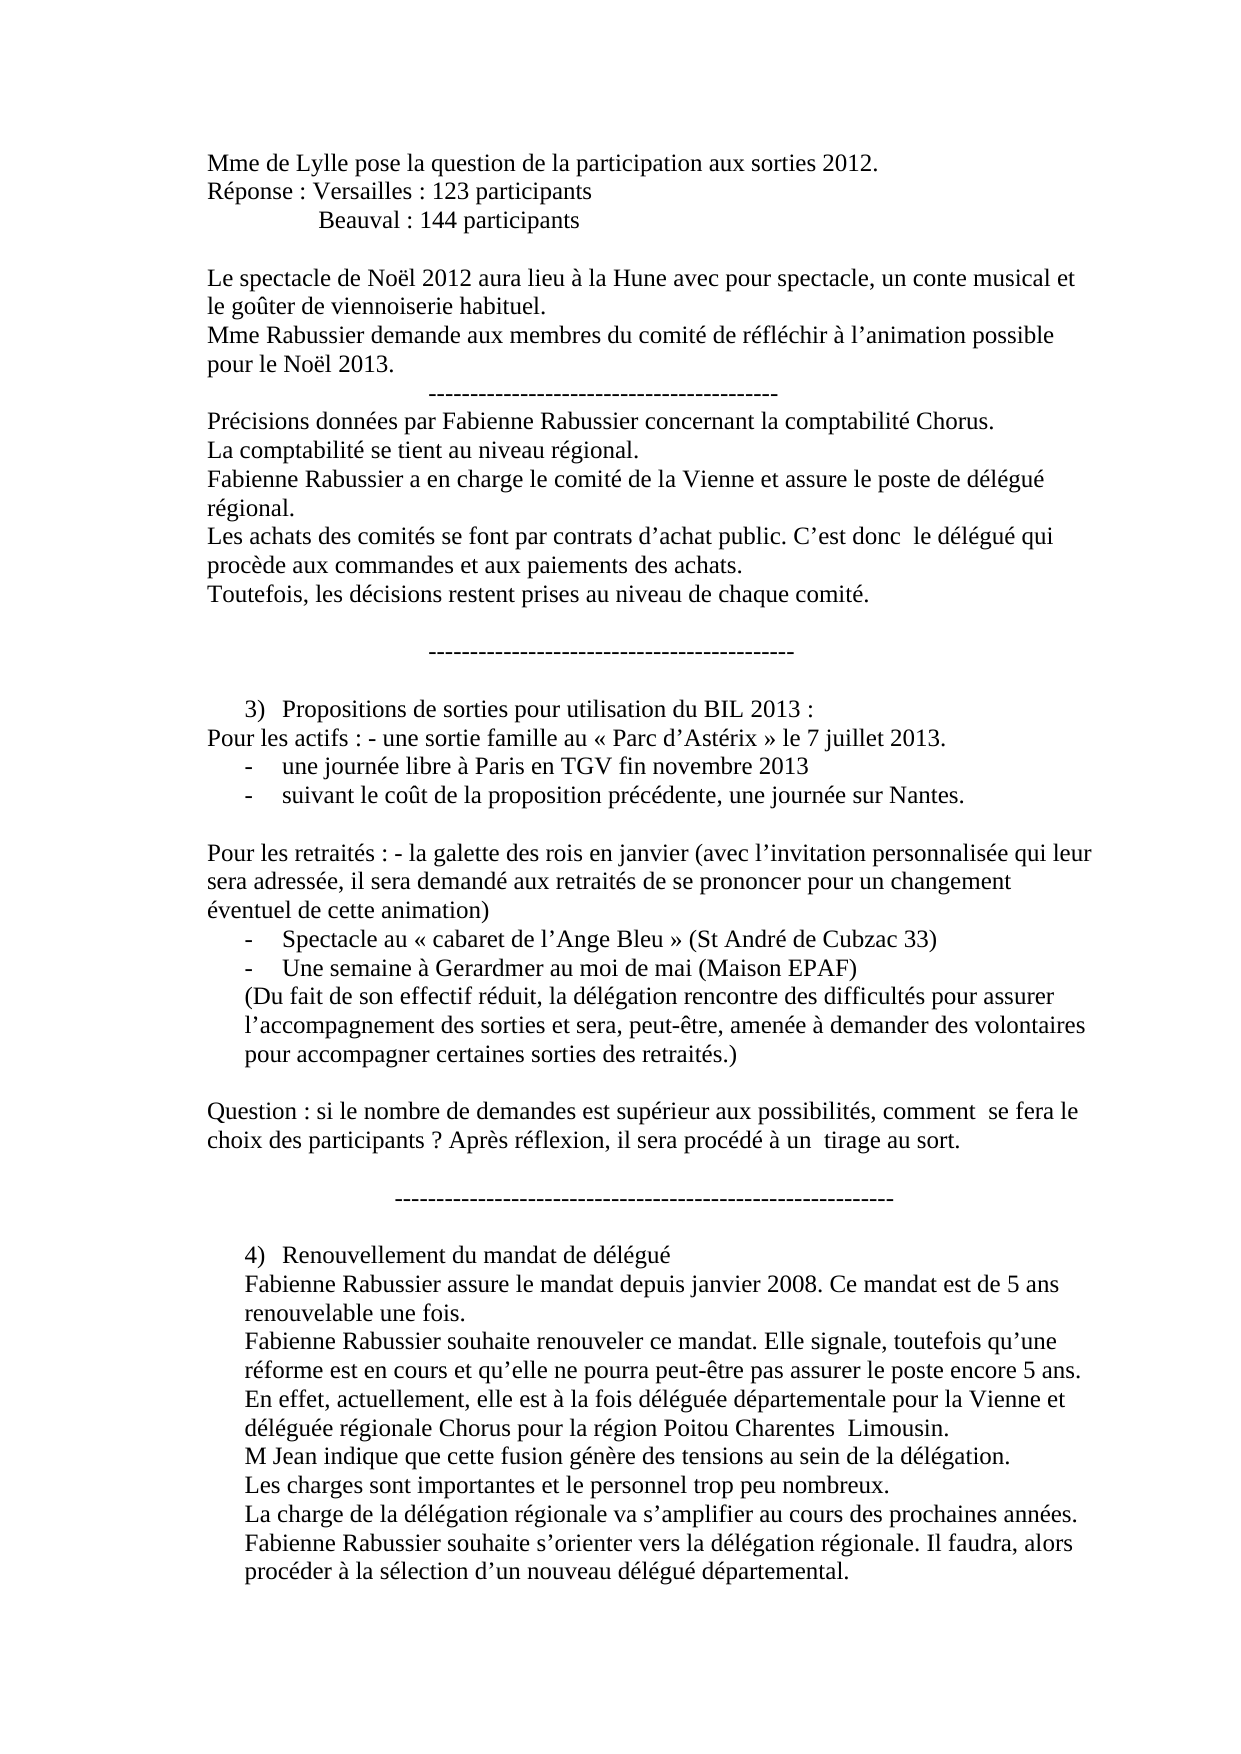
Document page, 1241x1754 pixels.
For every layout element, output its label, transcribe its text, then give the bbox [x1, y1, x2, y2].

text En effet, actuellement, elle est à la fois déléguée départementale pour la Vienne et déléguée régionale Chorus pour la région Poitou Charentes Limousin. [244, 1384, 1092, 1441]
text Toutefois, les décisions restent prises au niveau de chaque comité. [207, 579, 1092, 608]
text Pour les actifs : - une sortie famille au « Parc d’Astérix » le 7 juillet 2013. [207, 723, 1092, 751]
text Question : si le nombre de demandes est supérieur aux possibilités, comment se fera le choix des participants ? Après réflexion, il sera procédé à un tirage au sort. [207, 1096, 1092, 1154]
text Les charges sont importantes et le personnel trop peu nombreux. [244, 1470, 1092, 1499]
text ------------------------------------------------------------ [244, 1183, 1092, 1211]
text Mme de Lylle pose la question de la participation aux sorties 2012. [207, 148, 1092, 176]
text Fabienne Rabussier assure le mandat depuis janvier 2008. Ce mandat est de 5 ans renouvelable une fois. [244, 1269, 1092, 1326]
text La comptabilité se tient au niveau régional. [207, 435, 1092, 464]
text M Jean indique que cette fusion génère des tensions au sein de la délégation. [244, 1441, 1092, 1470]
text Le spectacle de Noël 2012 aura lieu à la Hune avec pour spectacle, un conte musical et le goûter de viennoiserie habituel. [207, 263, 1092, 320]
list suivant le coût de la proposition précédente, une journée sur Nantes. [244, 780, 1092, 809]
list Spectacle au « cabaret de l’Ange Bleu » (St André de Cubzac 33) [244, 924, 1092, 953]
text Pour les retraités : - la galette des rois en janvier (avec l’invitation personnalisée qui leur sera adressée, il sera demandé aux retraités de se prononcer pour un changement éventuel de cette animation) [207, 838, 1092, 924]
text Fabienne Rabussier a en charge le comité de la Vienne et assure le poste de délégué régional. [207, 464, 1092, 521]
text Les achats des comités se font par contrats d’achat public. C’est donc le délégué qui procède aux commandes et aux paiements des achats. [207, 521, 1092, 579]
list une journée libre à Paris en TGV fin novembre 2013 [244, 751, 1092, 780]
text ‑‑‑‑‑‑‑‑‑‑‑‑‑‑‑‑‑‑‑‑‑‑‑‑‑‑‑‑‑‑‑‑‑‑‑‑‑‑‑‑‑‑ [207, 378, 1092, 406]
text -------------------------------------------- [207, 636, 1092, 665]
text La charge de la délégation régionale va s’amplifier au cours des prochaines années. Fabienne Rabussier souhaite s’orienter vers la délégation régionale. Il faudra, alors procéder à la sélection d’un nouveau délégué départemental. [244, 1499, 1092, 1585]
text Précisions données par Fabienne Rabussier concernant la comptabilité Chorus. [207, 406, 1092, 435]
text Fabienne Rabussier souhaite renouveler ce mandat. Elle signale, toutefois qu’une réforme est en cours et qu’elle ne pourra peut-être pas assurer le poste encore 5 ans. [244, 1326, 1092, 1384]
text Réponse : Versailles : 123 participants [207, 176, 1092, 205]
text Beauval : 144 participants [207, 205, 1092, 234]
text Mme Rabussier demande aux membres du comité de réfléchir à l’animation possible pour le Noël 2013. [207, 320, 1092, 378]
list Une semaine à Gerardmer au moi de mai (Maison EPAF) [244, 953, 1092, 981]
text (Du fait de son effectif réduit, la délégation rencontre des difficultés pour assurer l’accompagnement des sorties et sera, peut-être, amenée à demander des volontaires pour accompagner certaines sorties des retraités.) [244, 981, 1092, 1068]
list Renouvellement du mandat de délégué [244, 1240, 1092, 1269]
list Propositions de sorties pour utilisation du BIL 2013 : [244, 694, 1092, 723]
